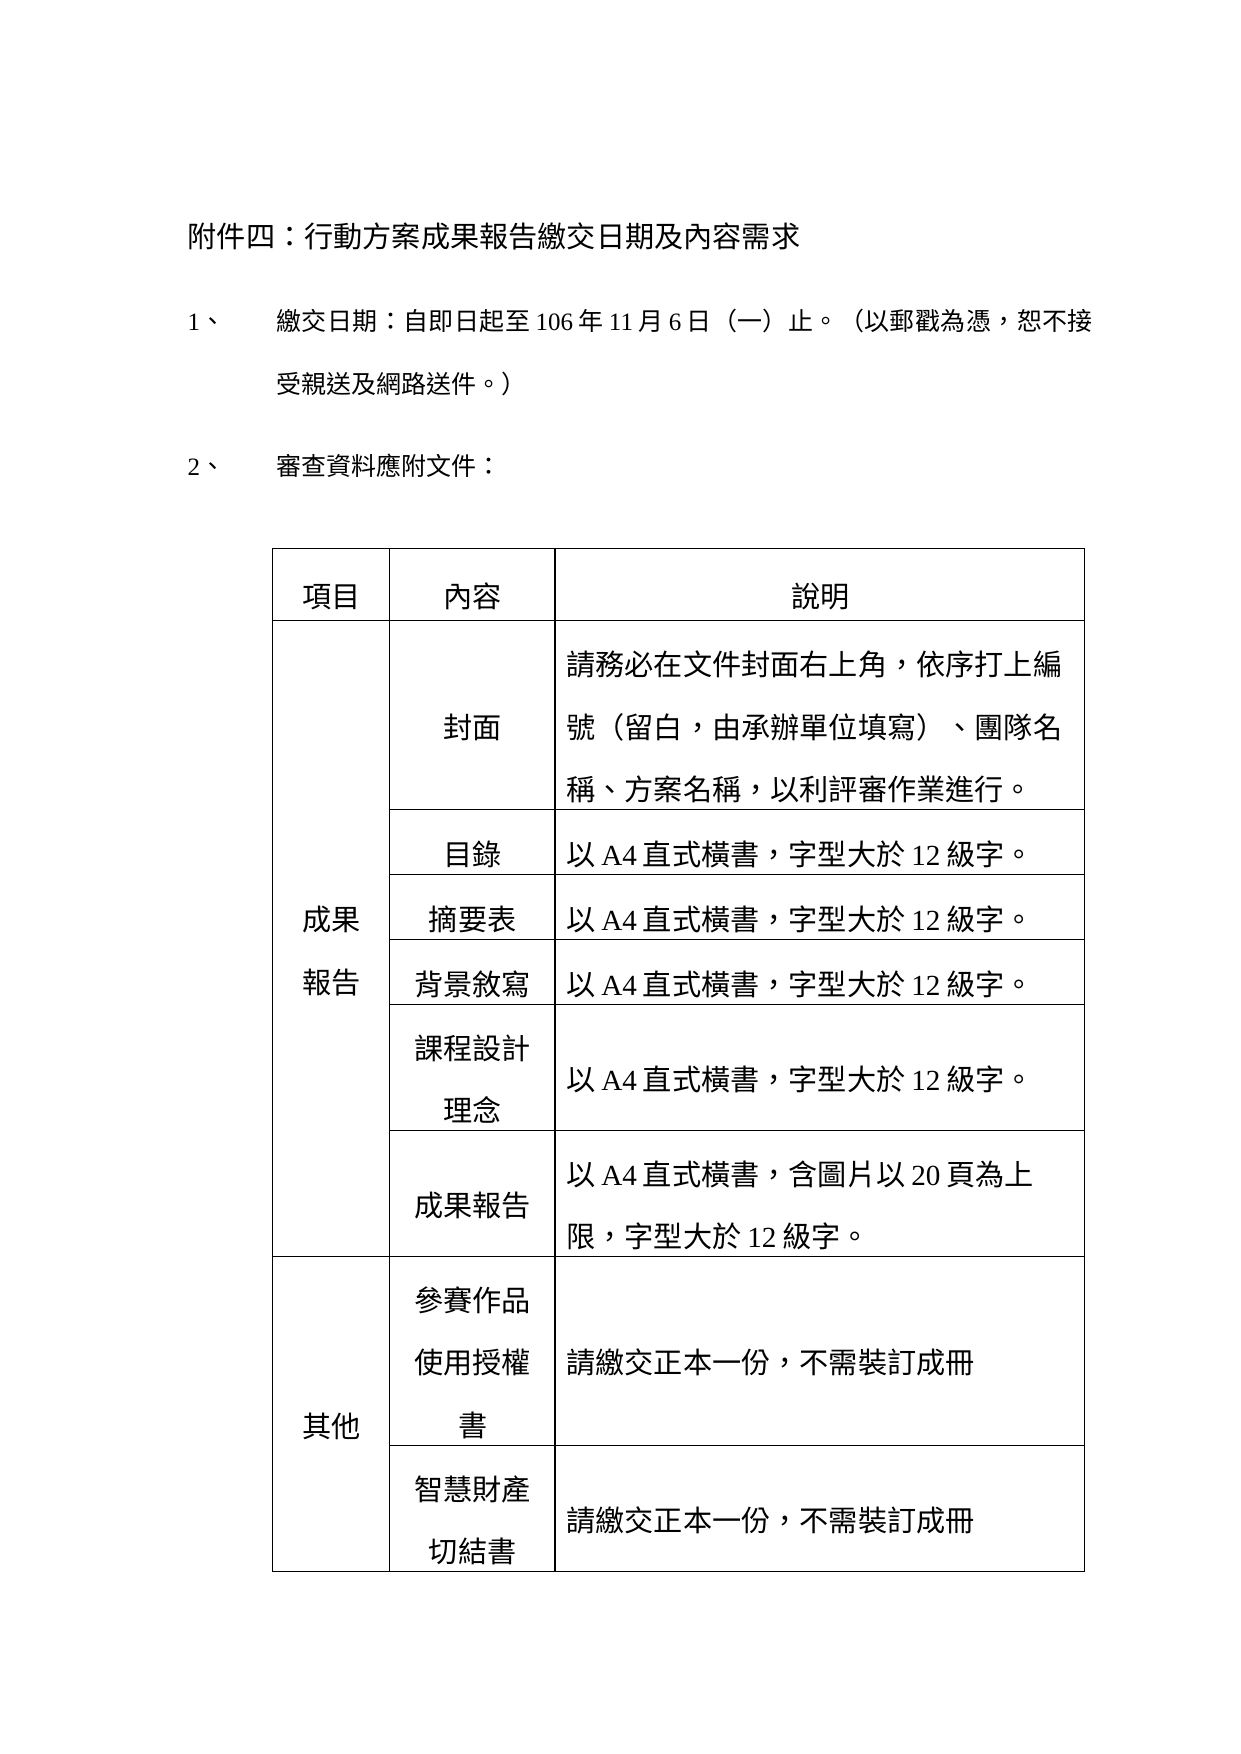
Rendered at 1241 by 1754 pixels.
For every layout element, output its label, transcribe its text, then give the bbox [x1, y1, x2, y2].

table_cell 請務必在文件封面右上角，依序打上編號（留白，由承辦單位填寫）、團隊名稱、方案名稱，以利評審作業進行。 [556, 621, 1084, 809]
table_cell 以A4直式橫書，字型大於12級字。 [556, 940, 1084, 1004]
table_cell 摘要表 [390, 875, 554, 939]
table_header 項目 [273, 549, 389, 620]
table_cell 以A4直式橫書，字型大於12級字。 [556, 810, 1084, 874]
table_cell 目錄 [390, 810, 554, 874]
list 繳交日期：自即日起至106年11月6日（一）止。（以郵戳為憑，恕不接受親送及網路送件。） [187, 278, 1093, 403]
text 附件四：行動方案成果報告繳交日期及內容需求 [187, 202, 1093, 258]
table_cell 以A4直式橫書，含圖片以20頁為上限，字型大於12級字。 [556, 1131, 1084, 1256]
table_cell 其他 [273, 1257, 389, 1571]
table_cell 成果 報告 [273, 621, 389, 1256]
table_cell 課程設計理念 [390, 1005, 554, 1130]
table_cell 請繳交正本一份，不需裝訂成冊 [556, 1257, 1084, 1444]
table_header 內容 [390, 549, 554, 620]
table_cell 以A4直式橫書，字型大於12級字。 [556, 875, 1084, 939]
table_cell 以A4直式橫書，字型大於12級字。 [556, 1005, 1084, 1130]
table_cell 封面 [390, 621, 554, 809]
table_cell 參賽作品使用授權書 [390, 1257, 554, 1444]
table_cell 背景敘寫 [390, 940, 554, 1004]
table_cell 請繳交正本一份，不需裝訂成冊 [556, 1446, 1084, 1571]
table_cell 智慧財產切結書 [390, 1446, 554, 1571]
table_cell 成果報告 [390, 1131, 554, 1256]
list 審查資料應附文件： [187, 423, 1093, 485]
table_header 說明 [556, 549, 1084, 620]
